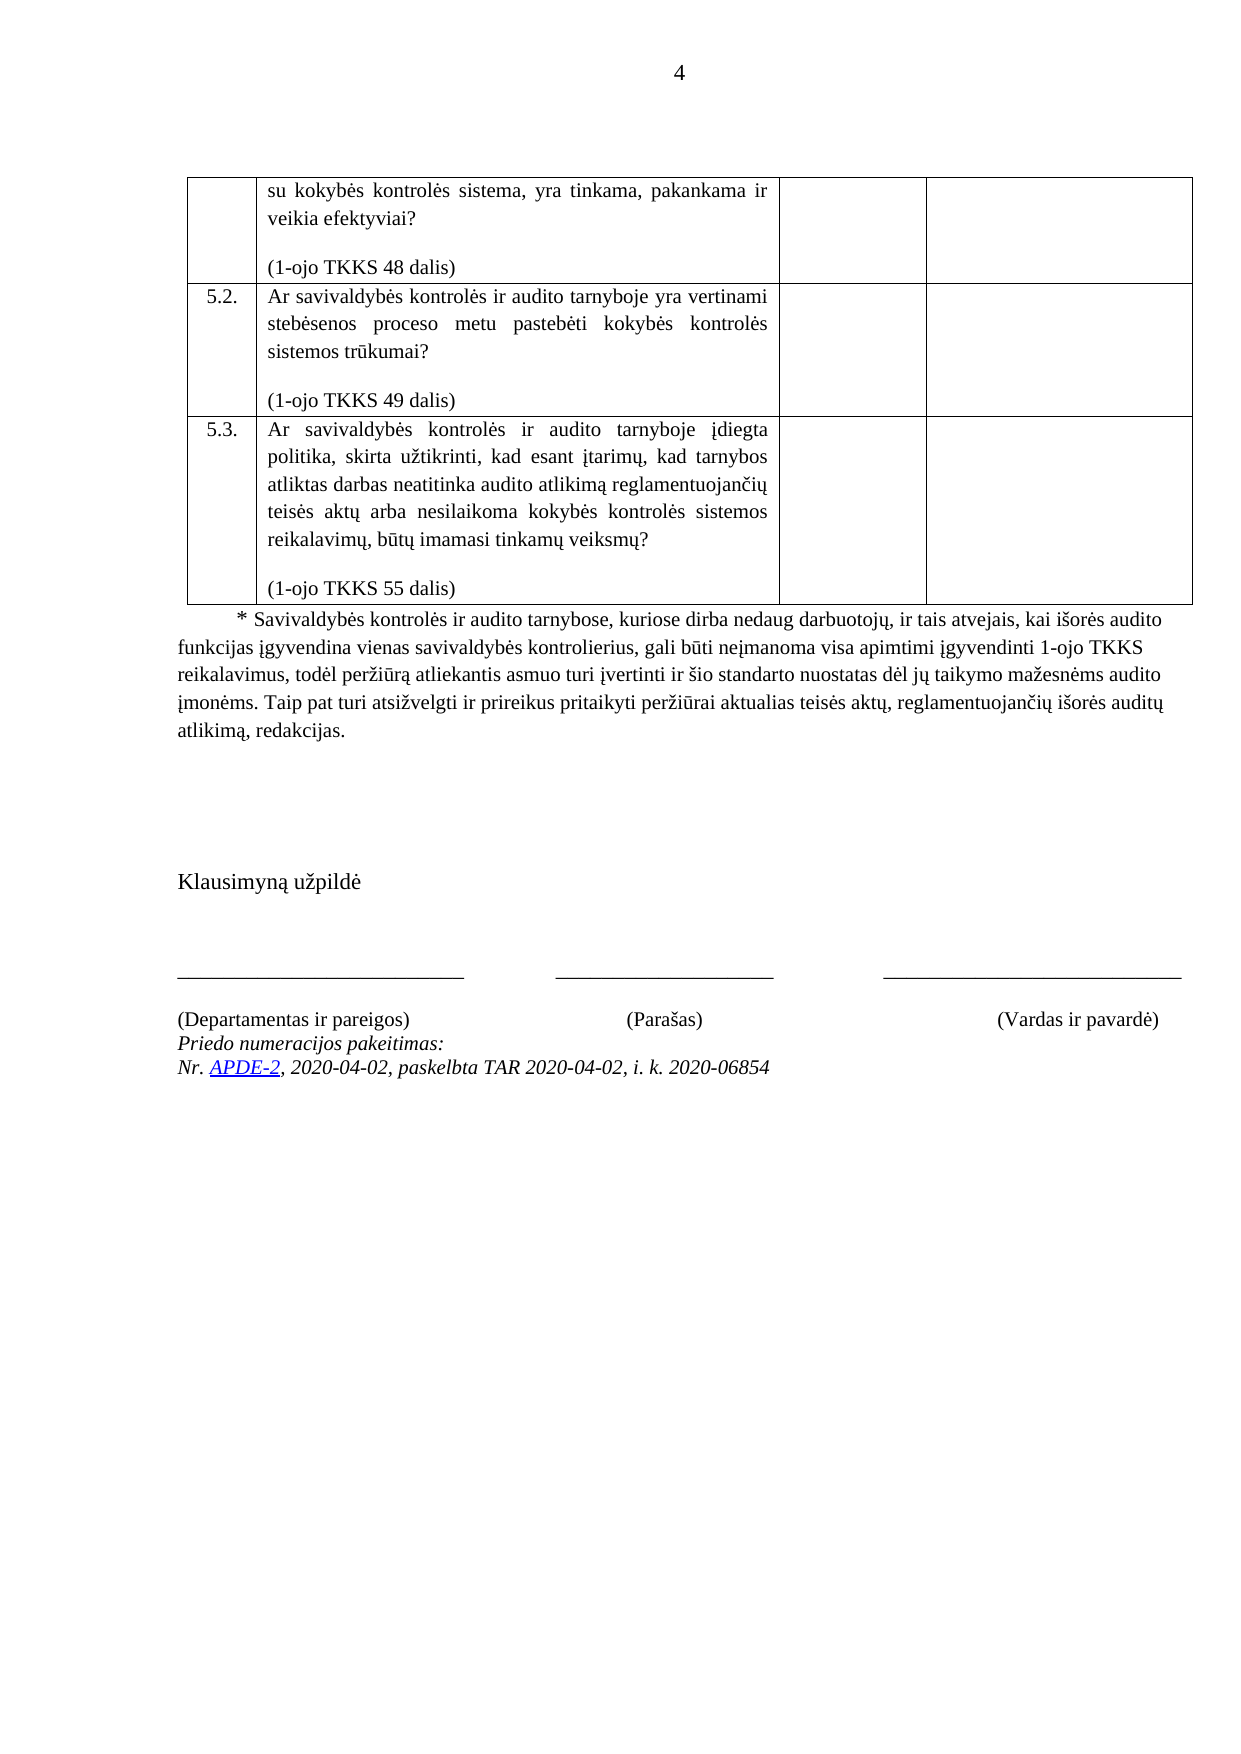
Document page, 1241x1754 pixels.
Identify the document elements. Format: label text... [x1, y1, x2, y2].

table_cell 5.3. [188, 417, 256, 604]
table_cell [780, 284, 926, 416]
table_cell [780, 178, 926, 283]
text Klausimyną užpildė [177, 868, 1181, 894]
table_cell [927, 417, 1192, 604]
table_cell [927, 178, 1192, 283]
text * Savivaldybės kontrolės ir audito tarnybose, kuriose dirba nedaug darbuotojų, ir tais atvejais, kai išorės audito funkcijas įgyvendina vienas savivaldybės kontrolierius, gali būti neįmanoma visa apimtimi įgyvendinti 1-ojo TKKS reikalavimus, todėl peržiūrą atliekantis asmuo turi įvertinti ir šio standarto nuostatas dėl jų taikymo mažesnėms audito įmonėms. Taip pat turi atsižvelgti ir prireikus pritaikyti peržiūrai aktualias teisės aktų, reglamentuojančių išorės auditų atlikimą, redakcijas. [177, 605, 1181, 742]
text (Departamentas ir pareigos) (Parašas) (Vardas ir pavardė) [177, 1007, 1181, 1031]
table_cell [780, 417, 926, 604]
text _________________________ ___________________ __________________________ [177, 955, 1181, 981]
text Priedo numeracijos pakeitimas: [177, 1031, 1181, 1055]
table_cell su kokybės kontrolės sistema, yra tinkama, pakankama ir veikia efektyviai? (1-ojo TKKS 48 dalis) [257, 178, 779, 283]
table_cell 5.2. [188, 284, 256, 416]
text Nr. APDE-2, 2020-04-02, paskelbta TAR 2020-04-02, i. k. 2020-06854 [177, 1055, 1181, 1079]
table_cell [188, 178, 256, 283]
table_cell Ar savivaldybės kontrolės ir audito tarnyboje yra vertinami stebėsenos proceso metu pastebėti kokybės kontrolės sistemos trūkumai? (1-ojo TKKS 49 dalis) [257, 284, 779, 416]
table_cell [927, 284, 1192, 416]
table_cell Ar savivaldybės kontrolės ir audito tarnyboje įdiegta politika, skirta užtikrinti, kad esant įtarimų, kad tarnybos atliktas darbas neatitinka audito atlikimą reglamentuojančių teisės aktų arba nesilaikoma kokybės kontrolės sistemos reikalavimų, būtų imamasi tinkamų veiksmų? (1-ojo TKKS 55 dalis) [257, 417, 779, 604]
